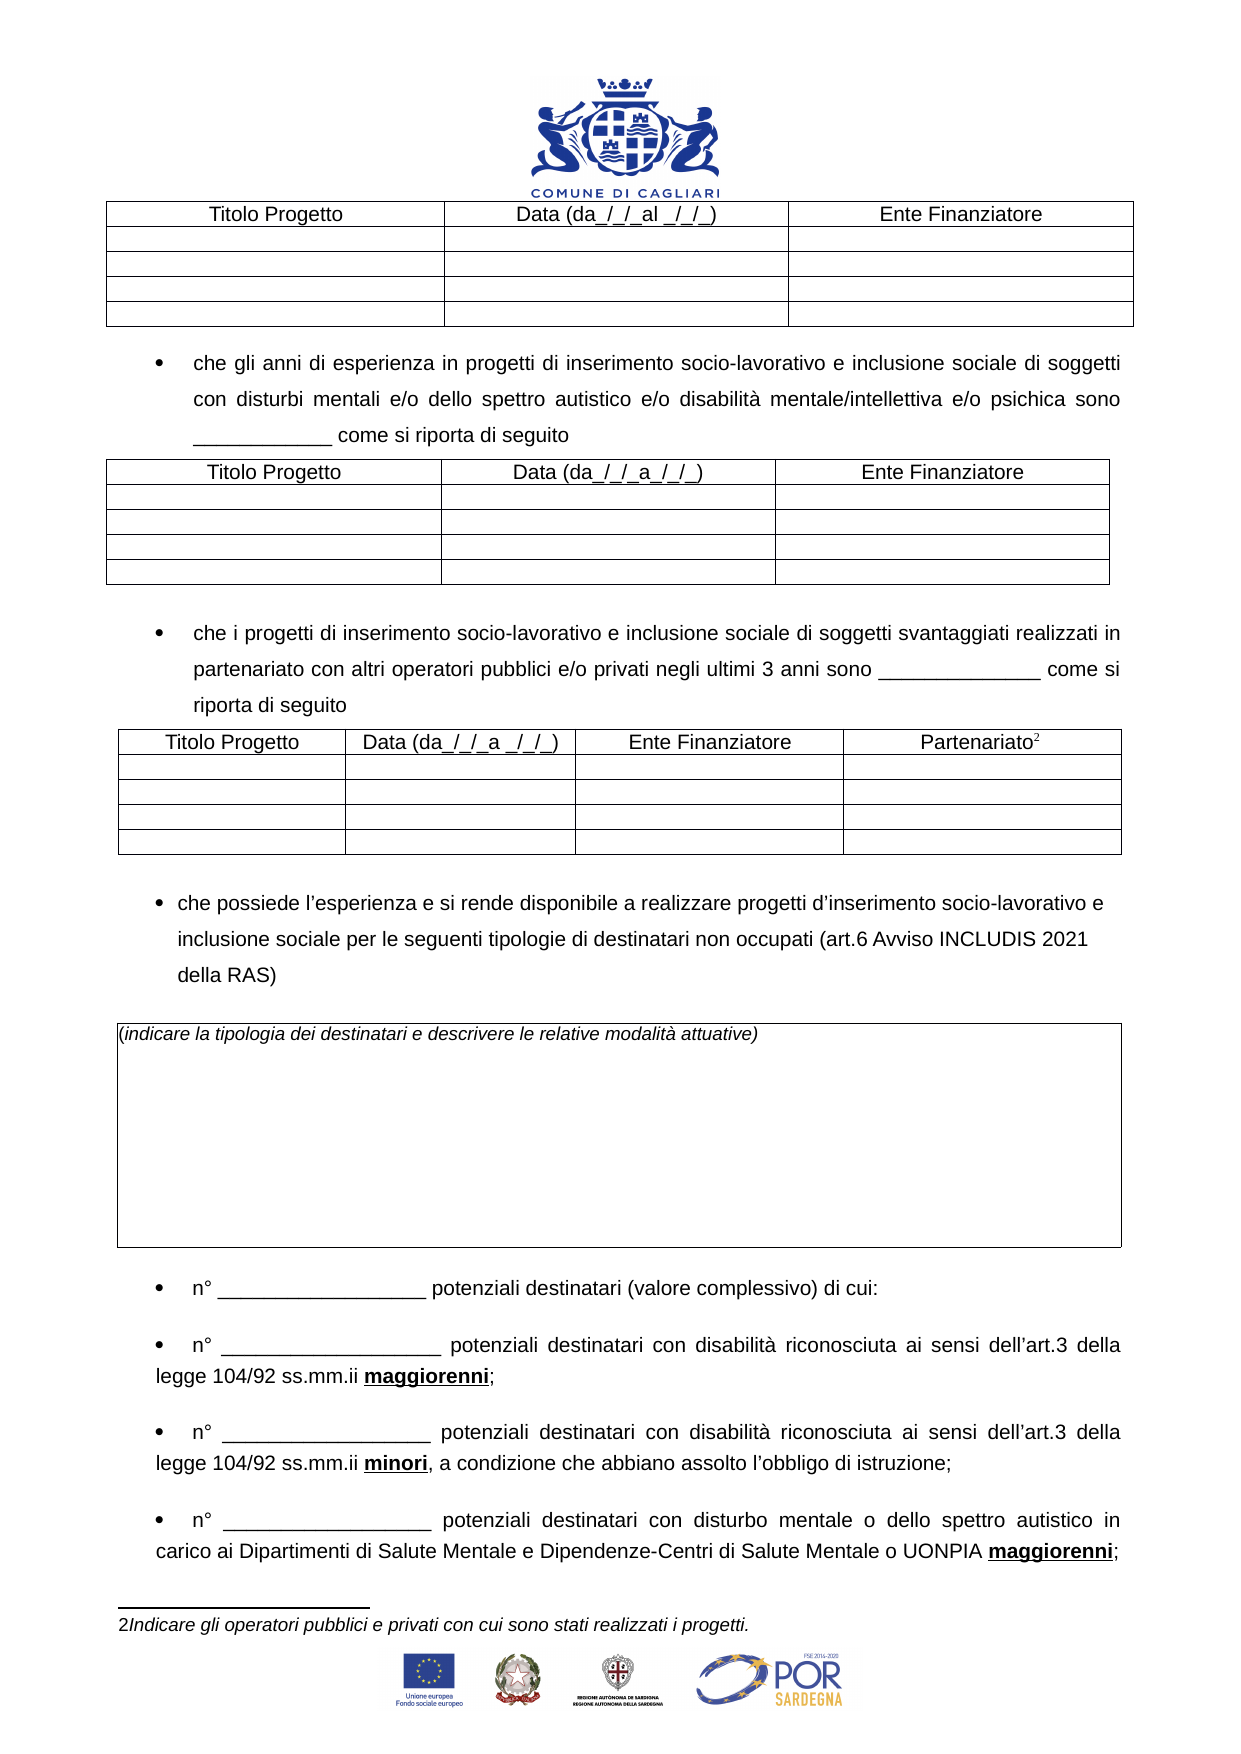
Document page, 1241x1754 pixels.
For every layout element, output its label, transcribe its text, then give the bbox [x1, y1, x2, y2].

table_cell [442, 535, 775, 559]
list n° __________________ potenziali destinatari con disabilità riconosciuta ai sensi dell’art.3 della legge 104/92 ss.mm.ii minori, a condizione che abbiano assolto l’obbligo di istruzione; [156, 1414, 1122, 1477]
table_cell [844, 780, 1121, 804]
table_cell [776, 485, 1109, 509]
table_cell [107, 510, 441, 534]
table_header Data (da_/_/_al _/_/_) [445, 202, 788, 226]
table_cell [346, 805, 575, 829]
table_cell [119, 805, 345, 829]
table_cell [789, 302, 1133, 326]
table_cell [576, 805, 843, 829]
table_cell [119, 780, 345, 804]
table_header Titolo Progetto [107, 202, 444, 226]
table_cell [776, 560, 1109, 584]
table_header Titolo Progetto [119, 730, 345, 754]
list n° __________________ potenziali destinatari con disturbo mentale o dello spettro autistico in carico ai Dipartimenti di Salute Mentale e Dipendenze-Centri di Salute Mentale o UONPIA maggiorenni; [156, 1502, 1122, 1564]
table_header Data (da_/_/_a _/_/_) [346, 730, 575, 754]
table_cell [442, 510, 775, 534]
table_cell [107, 277, 444, 301]
table_cell [119, 830, 345, 854]
list che possiede l’esperienza e si rende disponibile a realizzare progetti d’inserimento socio-lavorativo e inclusione sociale per le seguenti tipologie di destinatari non occupati (art.6 Avviso INCLUDIS 2021 della RAS) [156, 891, 1122, 987]
table_header Ente Finanziatore [576, 730, 843, 754]
table_header Ente Finanziatore [776, 460, 1109, 484]
table_cell [445, 302, 788, 326]
table_cell [107, 227, 444, 251]
table_cell [107, 485, 441, 509]
table_cell [107, 302, 444, 326]
picture [530, 76, 721, 200]
table_header Partenariato [844, 730, 1121, 754]
table_cell [107, 560, 441, 584]
list n° ___________________ potenziali destinatari con disabilità riconosciuta ai sensi dell’art.3 della legge 104/92 ss.mm.ii maggiorenni; [156, 1327, 1122, 1389]
table_cell [346, 755, 575, 779]
table_cell [576, 830, 843, 854]
table_cell [844, 805, 1121, 829]
list che gli anni di esperienza in progetti di inserimento socio-lavorativo e inclusione sociale di soggetti con disturbi mentali e/o dello spettro autistico e/o disabilità mentale/intellettiva e/o psichica sono ____________ come si riporta di seguito [156, 351, 1122, 447]
table_cell [576, 755, 843, 779]
table_header Titolo Progetto [107, 460, 441, 484]
table_cell [445, 227, 788, 251]
table_cell [789, 227, 1133, 251]
table_cell [844, 755, 1121, 779]
table_cell [445, 277, 788, 301]
table_cell [576, 780, 843, 804]
table_cell [789, 277, 1133, 301]
table_cell [107, 535, 441, 559]
table_cell [346, 780, 575, 804]
table_cell [442, 560, 775, 584]
table_cell [776, 510, 1109, 534]
table_cell [844, 830, 1121, 854]
table_cell [445, 252, 788, 276]
table_cell [776, 535, 1109, 559]
list che i progetti di inserimento socio-lavorativo e inclusione sociale di soggetti svantaggiati realizzati in partenariato con altri operatori pubblici e/o privati negli ultimi 3 anni sono ______________ come si riporta di seguito [156, 621, 1122, 717]
table_header (indicare la tipologia dei destinatari e descrivere le relative modalità attuative) [118, 1024, 1121, 1247]
table_cell [442, 485, 775, 509]
list n° __________________ potenziali destinatari (valore complessivo) di cui: [156, 1271, 1122, 1302]
table_cell [119, 755, 345, 779]
table_header Ente Finanziatore [789, 202, 1133, 226]
table_header Data (da_/_/_a_/_/_) [442, 460, 775, 484]
table_cell [346, 830, 575, 854]
picture [377, 1647, 863, 1711]
table_cell [789, 252, 1133, 276]
table_cell [107, 252, 444, 276]
